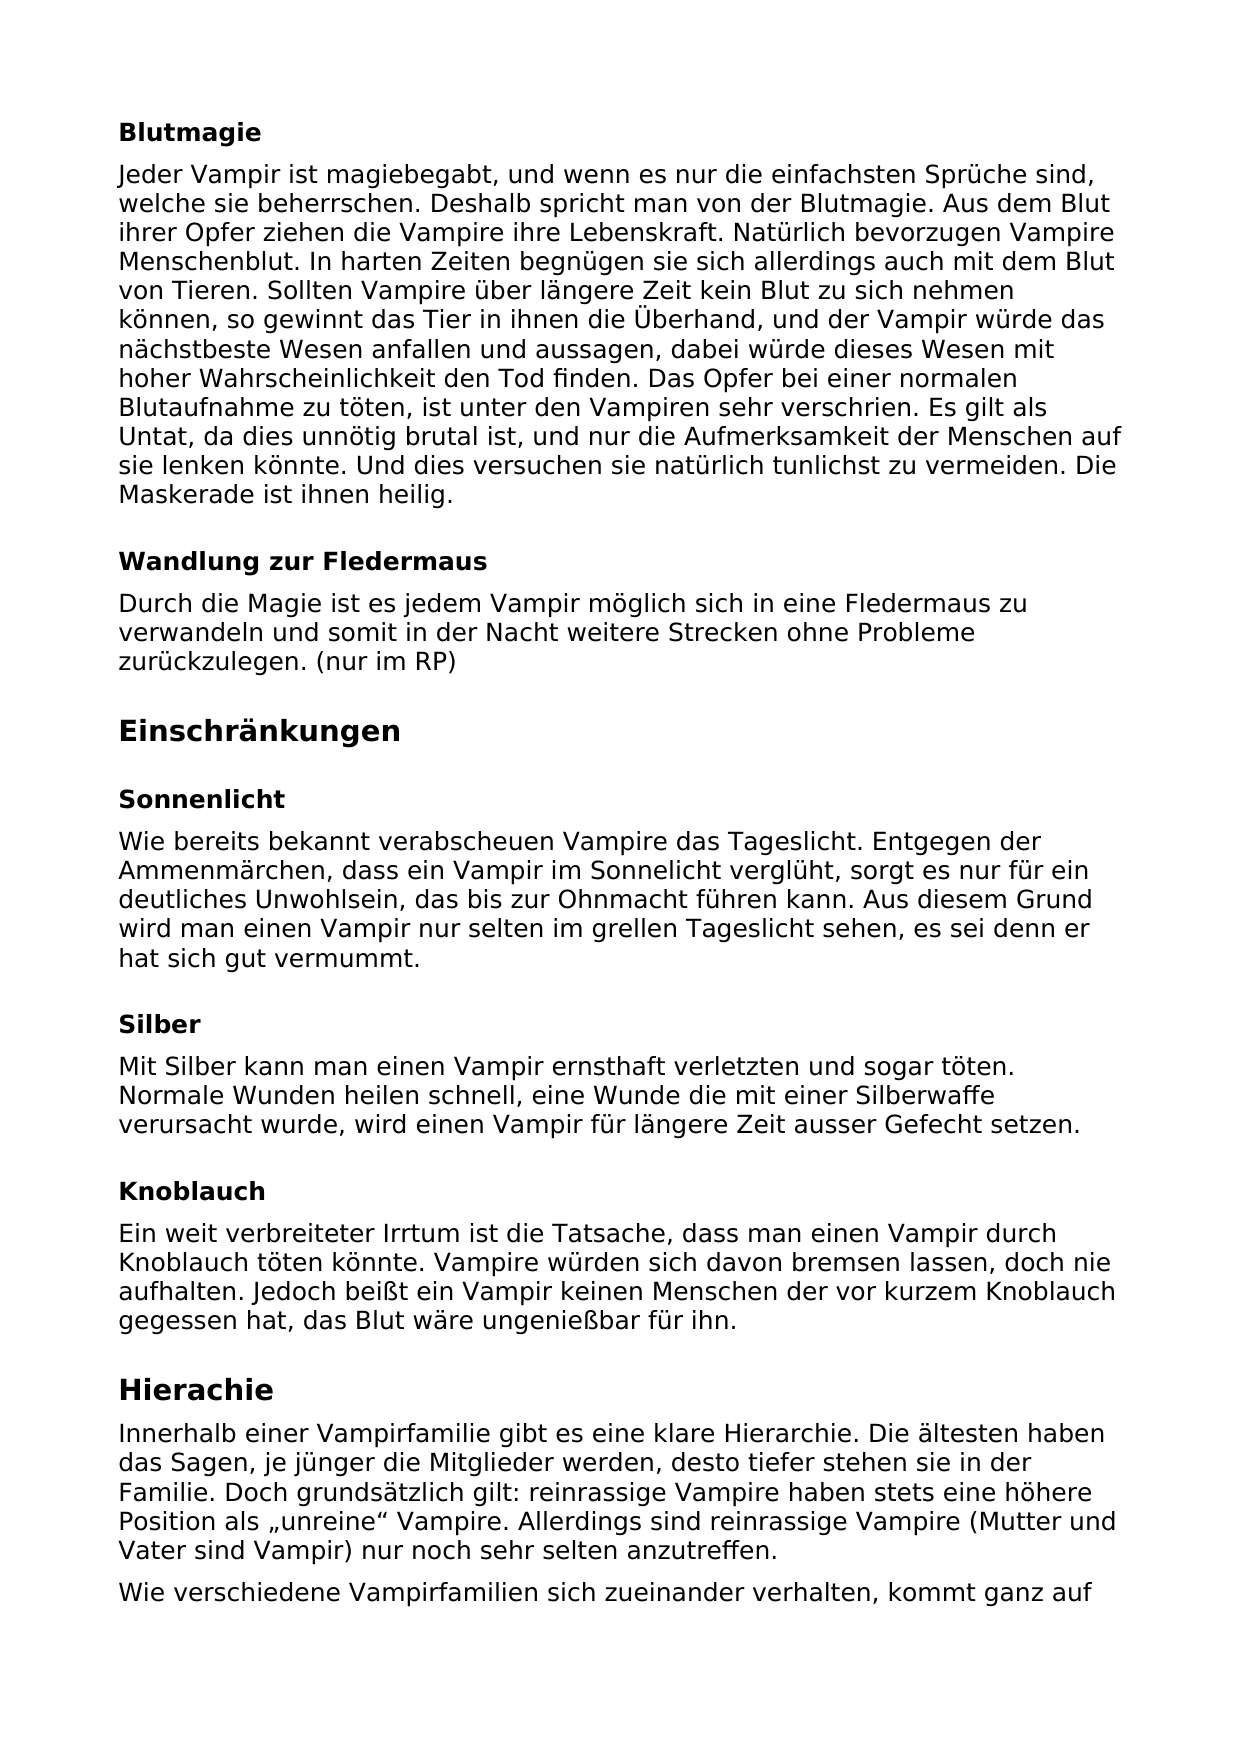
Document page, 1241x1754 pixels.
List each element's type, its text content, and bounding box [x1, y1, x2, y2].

text Ein weit verbreiteter Irrtum ist die Tatsache, dass man einen Vampir durch Knoblauch töten könnte. Vampire würden sich davon bremsen lassen, doch nie aufhalten. Jedoch beißt ein Vampir keinen Menschen der vor kurzem Knoblauch gegessen hat, das Blut wäre ungenießbar für ihn. [118, 1219, 1122, 1335]
text Mit Silber kann man einen Vampir ernsthaft verletzten und sogar töten. Normale Wunden heilen schnell, eine Wunde die mit einer Silberwaffe verursacht wurde, wird einen Vampir für längere Zeit ausser Gefecht setzen. [118, 1052, 1122, 1139]
subtitle Blutmagie [118, 118, 1122, 147]
subtitle Silber [118, 1010, 1122, 1039]
text Wie verschiedene Vampirfamilien sich zueinander verhalten, kommt ganz auf [118, 1578, 1122, 1607]
text Wie bereits bekannt verabscheuen Vampire das Tageslicht. Entgegen der Ammenmärchen, dass ein Vampir im Sonnelicht verglüht, sorgt es nur für ein deutliches Unwohlsein, das bis zur Ohnmacht führen kann. Aus diesem Grund wird man einen Vampir nur selten im grellen Tageslicht sehen, es sei denn er hat sich gut vermummt. [118, 827, 1122, 973]
subtitle Sonnenlicht [118, 785, 1122, 814]
subtitle Knoblauch [118, 1177, 1122, 1206]
text Jeder Vampir ist magiebegabt, und wenn es nur die einfachsten Sprüche sind, welche sie beherrschen. Deshalb spricht man von der Blutmagie. Aus dem Blut ihrer Opfer ziehen die Vampire ihre Lebenskraft. Natürlich bevorzugen Vampire Menschenblut. In harten Zeiten begnügen sie sich allerdings auch mit dem Blut von Tieren. Sollten Vampire über längere Zeit kein Blut zu sich nehmen können, so gewinnt das Tier in ihnen die Überhand, und der Vampir würde das nächstbeste Wesen anfallen und aussagen, dabei würde dieses Wesen mit hoher Wahrscheinlichkeit den Tod finden. Das Opfer bei einer normalen Blutaufnahme zu töten, ist unter den Vampiren sehr verschrien. Es gilt als Untat, da dies unnötig brutal ist, und nur die Aufmerksamkeit der Menschen auf sie lenken könnte. Und dies versuchen sie natürlich tunlichst zu vermeiden. Die Maskerade ist ihnen heilig. [118, 160, 1122, 510]
text Innerhalb einer Vampirfamilie gibt es eine klare Hierarchie. Die ältesten haben das Sagen, je jünger die Mitglieder werden, desto tiefer stehen sie in der Familie. Doch grundsätzlich gilt: reinrassige Vampire haben stets eine höhere Position als „unreine“ Vampire. Allerdings sind reinrassige Vampire (Mutter und Vater sind Vampir) nur noch sehr selten anzutreffen. [118, 1419, 1122, 1565]
subtitle Hierachie [118, 1373, 1122, 1407]
text Durch die Magie ist es jedem Vampir möglich sich in eine Fledermaus zu verwandeln und somit in der Nacht weitere Strecken ohne Probleme zurückzulegen. (nur im RP) [118, 589, 1122, 676]
subtitle Wandlung zur Fledermaus [118, 547, 1122, 576]
subtitle Einschränkungen [118, 714, 1122, 748]
